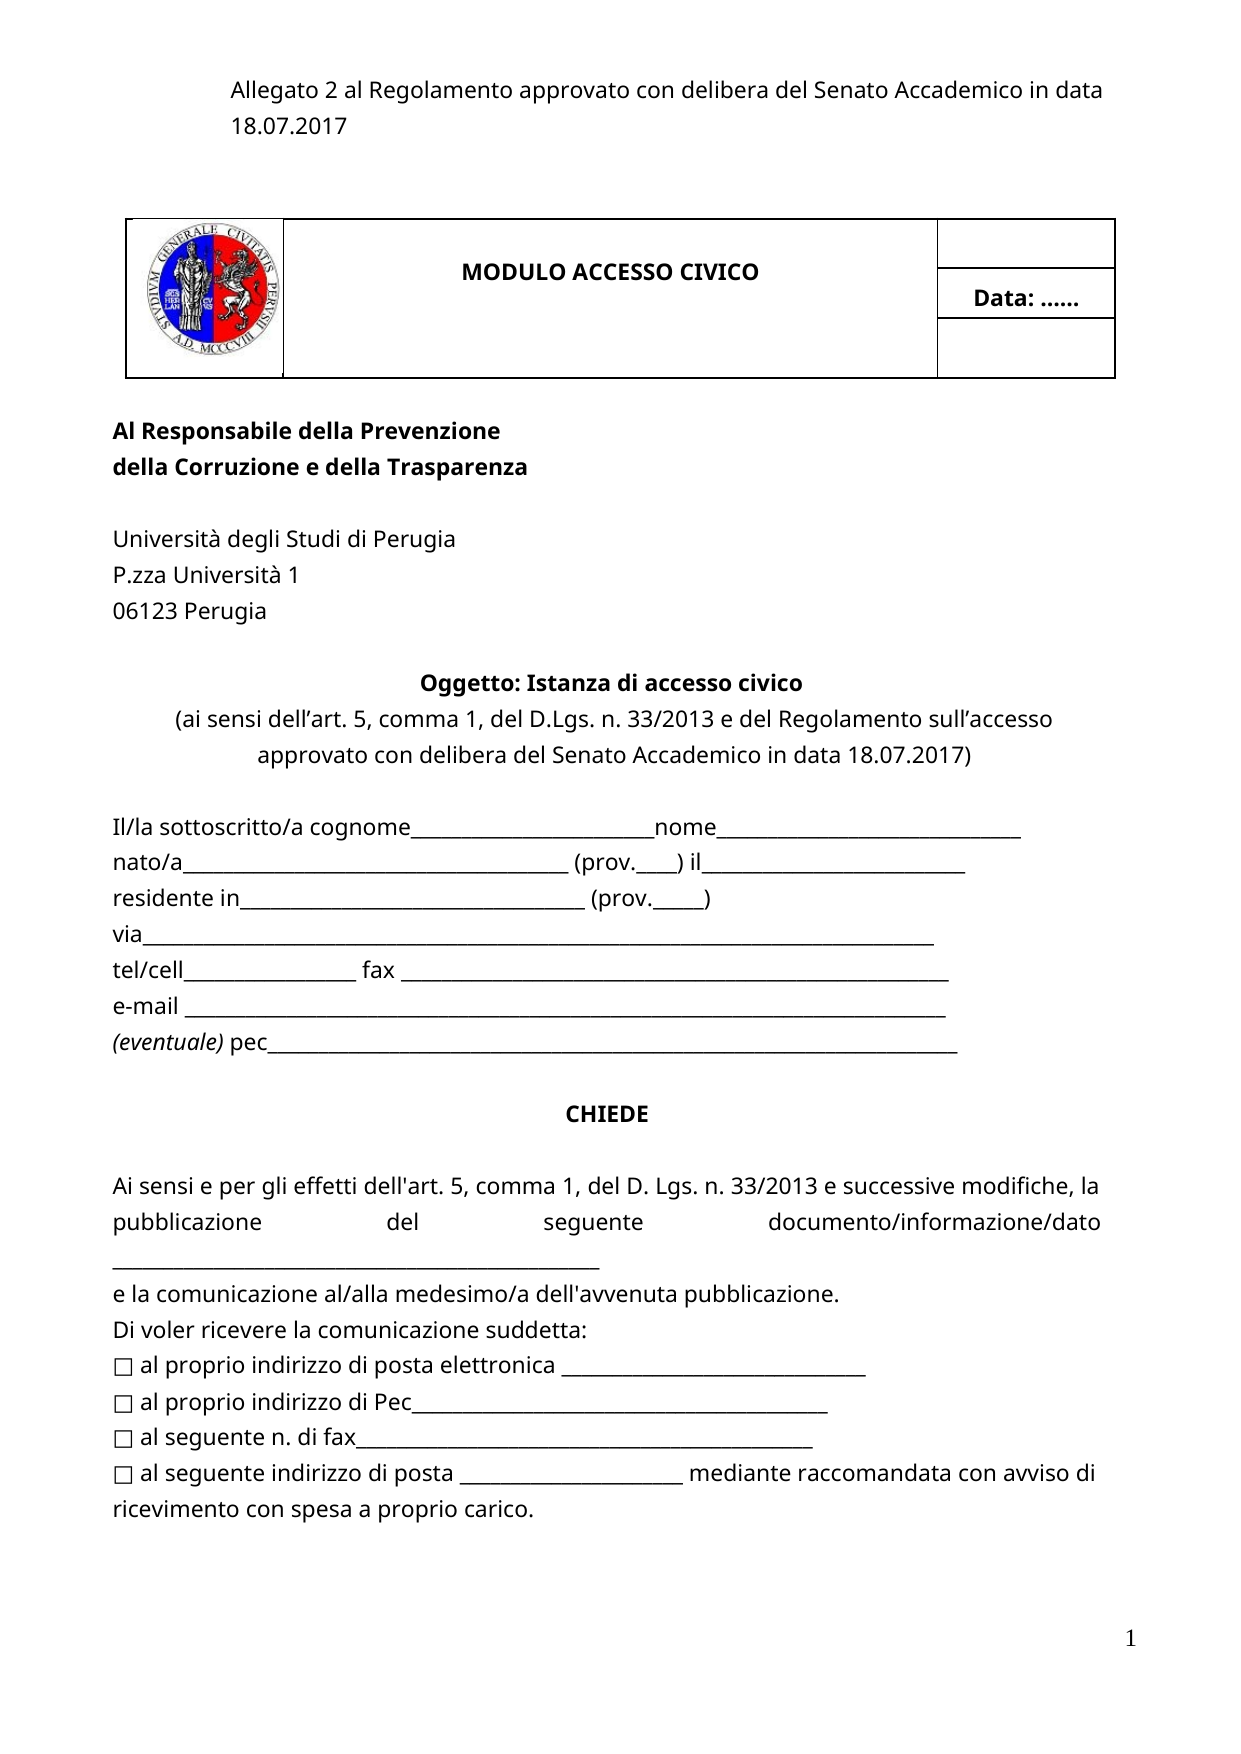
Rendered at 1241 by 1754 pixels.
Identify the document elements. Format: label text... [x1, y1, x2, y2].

text Al Responsabile della Prevenzione [112, 415, 1102, 446]
table_cell Data: …… [938, 269, 1114, 317]
text Ai sensi e per gli effetti dell'art. 5, comma 1, del D. Lgs. n. 33/2013 e successive modifiche, la pubblicazione del seguente documento/informazione/dato ________________________________________________ [112, 1170, 1102, 1273]
text Allegato 2 al Regolamento approvato con delibera del Senato Accademico in data 18.07.2017 [230, 74, 1137, 141]
text 06123 Perugia [112, 595, 1102, 626]
text nato/a______________________________________ (prov.____) il__________________________ [112, 846, 1102, 878]
text e la comunicazione al/alla medesimo/a dell'avvenuta pubblicazione. [112, 1278, 1102, 1309]
table_header MODULO ACCESSO CIVICO [284, 220, 937, 377]
text Oggetto: Istanza di accesso civico [127, 667, 1102, 698]
text della Corruzione e della Trasparenza [112, 451, 1102, 482]
text □ al proprio indirizzo di Pec_________________________________________ [112, 1385, 1102, 1417]
table_header [127, 220, 282, 377]
text Università degli Studi di Perugia [112, 523, 1102, 554]
text tel/cell_________________ fax ______________________________________________________ [112, 954, 1102, 985]
text P.zza Università 1 [112, 559, 1102, 590]
text residente in__________________________________ (prov._____) via______________________________________________________________________________ [112, 882, 1102, 949]
table_header [938, 220, 1114, 267]
text CHIEDE [112, 1098, 1102, 1129]
text (eventuale) pec____________________________________________________________________ [112, 1026, 1102, 1057]
text □ al proprio indirizzo di posta elettronica ______________________________ [112, 1349, 1102, 1381]
text (ai sensi dell’art. 5, comma 1, del D.Lgs. n. 33/2013 e del Regolamento sull’accesso approvato con delibera del Senato Accademico in data 18.07.2017) [127, 703, 1102, 770]
text Di voler ricevere la comunicazione suddetta: [112, 1313, 1102, 1345]
text □ al seguente n. di fax_____________________________________________ [112, 1421, 1102, 1453]
text Il/la sottoscritto/a cognome________________________nome______________________________ [112, 810, 1102, 842]
text □ al seguente indirizzo di posta ______________________ mediante raccomandata con avviso di ricevimento con spesa a proprio carico. [112, 1457, 1102, 1524]
table_cell [938, 319, 1114, 377]
text e-mail ___________________________________________________________________________ [112, 990, 1102, 1021]
